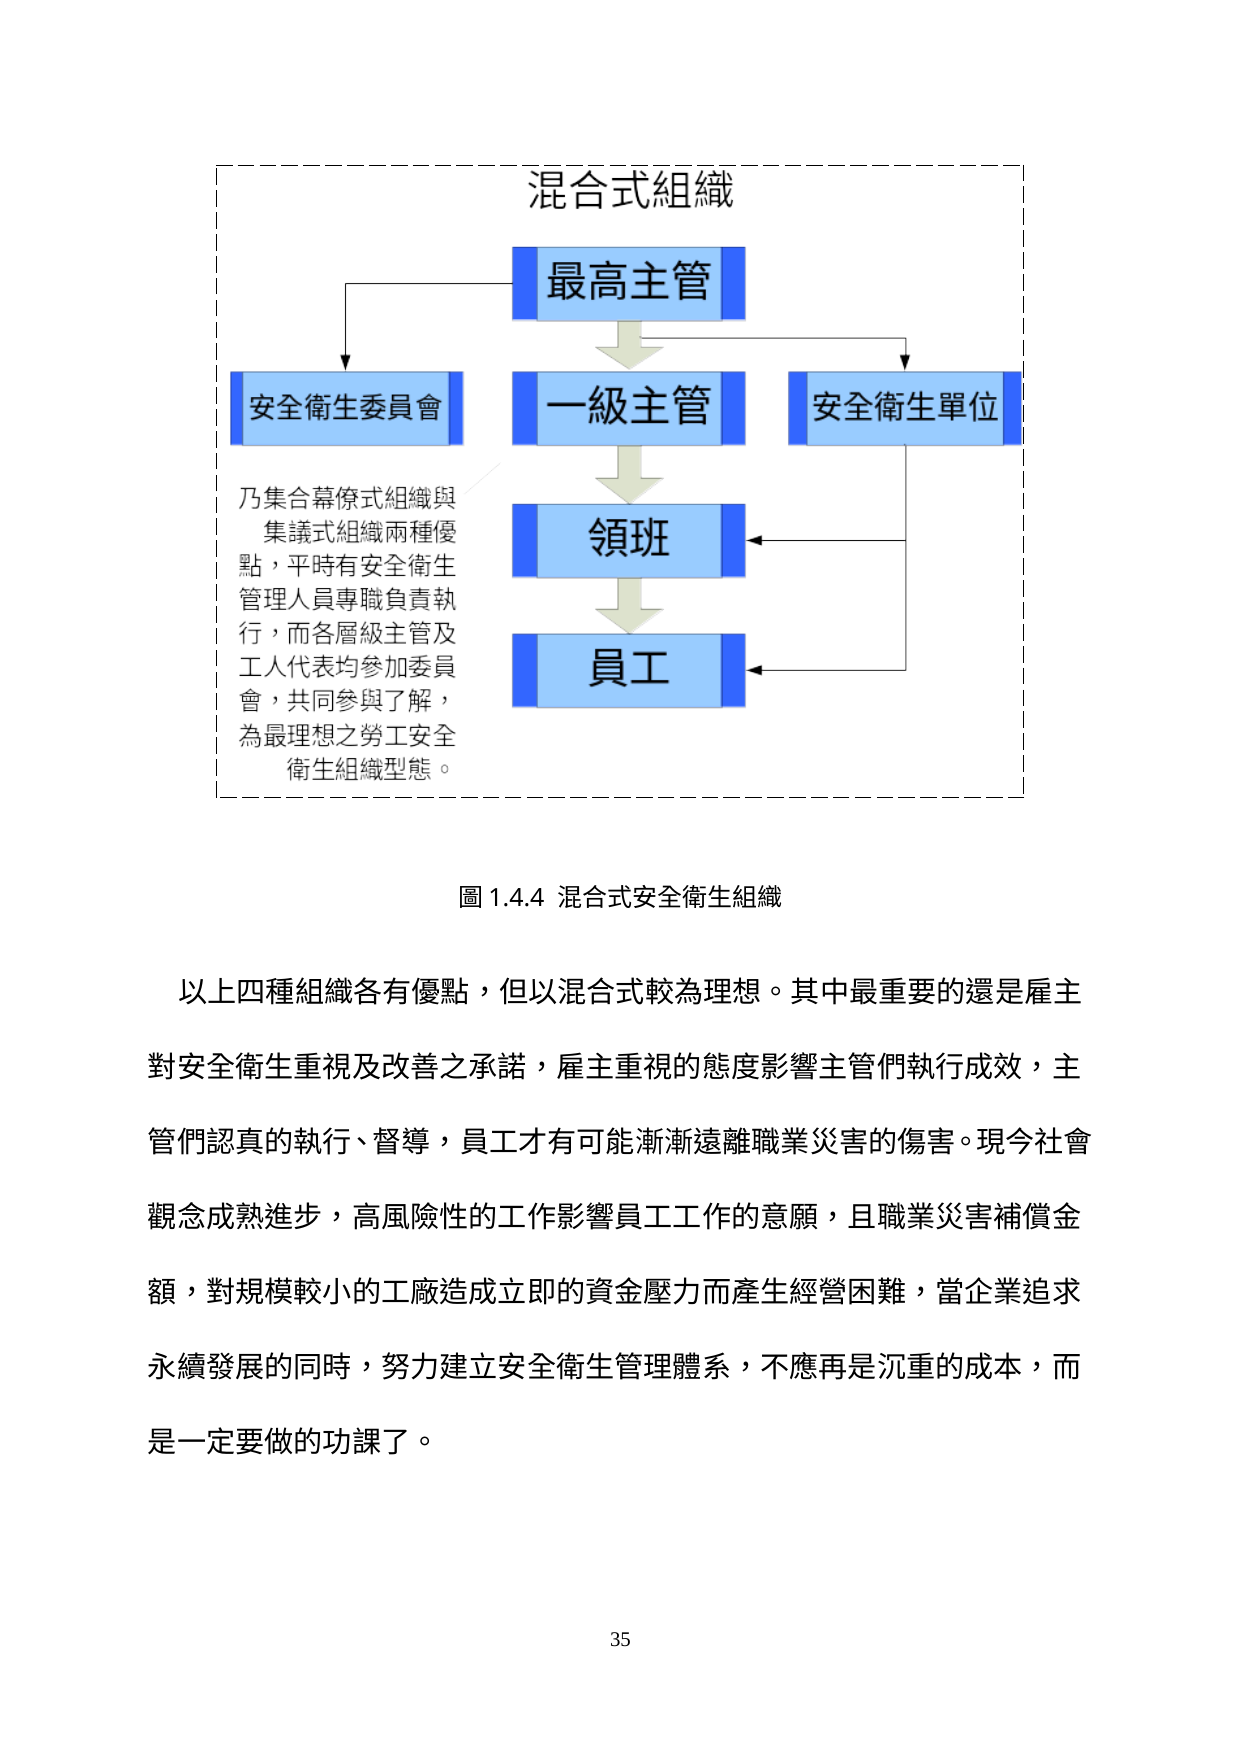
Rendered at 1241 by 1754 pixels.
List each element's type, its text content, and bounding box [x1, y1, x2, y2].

text 以上四種組織各有優點，但以混合式較為理想。其中最重要的還是雇主對安全衛生重視及改善之承諾，雇主重視的態度影響主管們執行成效，主管們認真的執行、督導，員工才有可能漸漸遠離職業災害的傷害。現今社會觀念成熟進步，高風險性的工作影響員工工作的意願，且職業災害補償金額，對規模較小的工廠造成立即的資金壓力而產生經營困難，當企業追求永續發展的同時，努力建立安全衛生管理體系，不應再是沉重的成本，而是一定要做的功課了。 [148, 952, 1092, 1477]
text 圖1.4.4 混合式安全衛生組織 [148, 877, 1092, 914]
